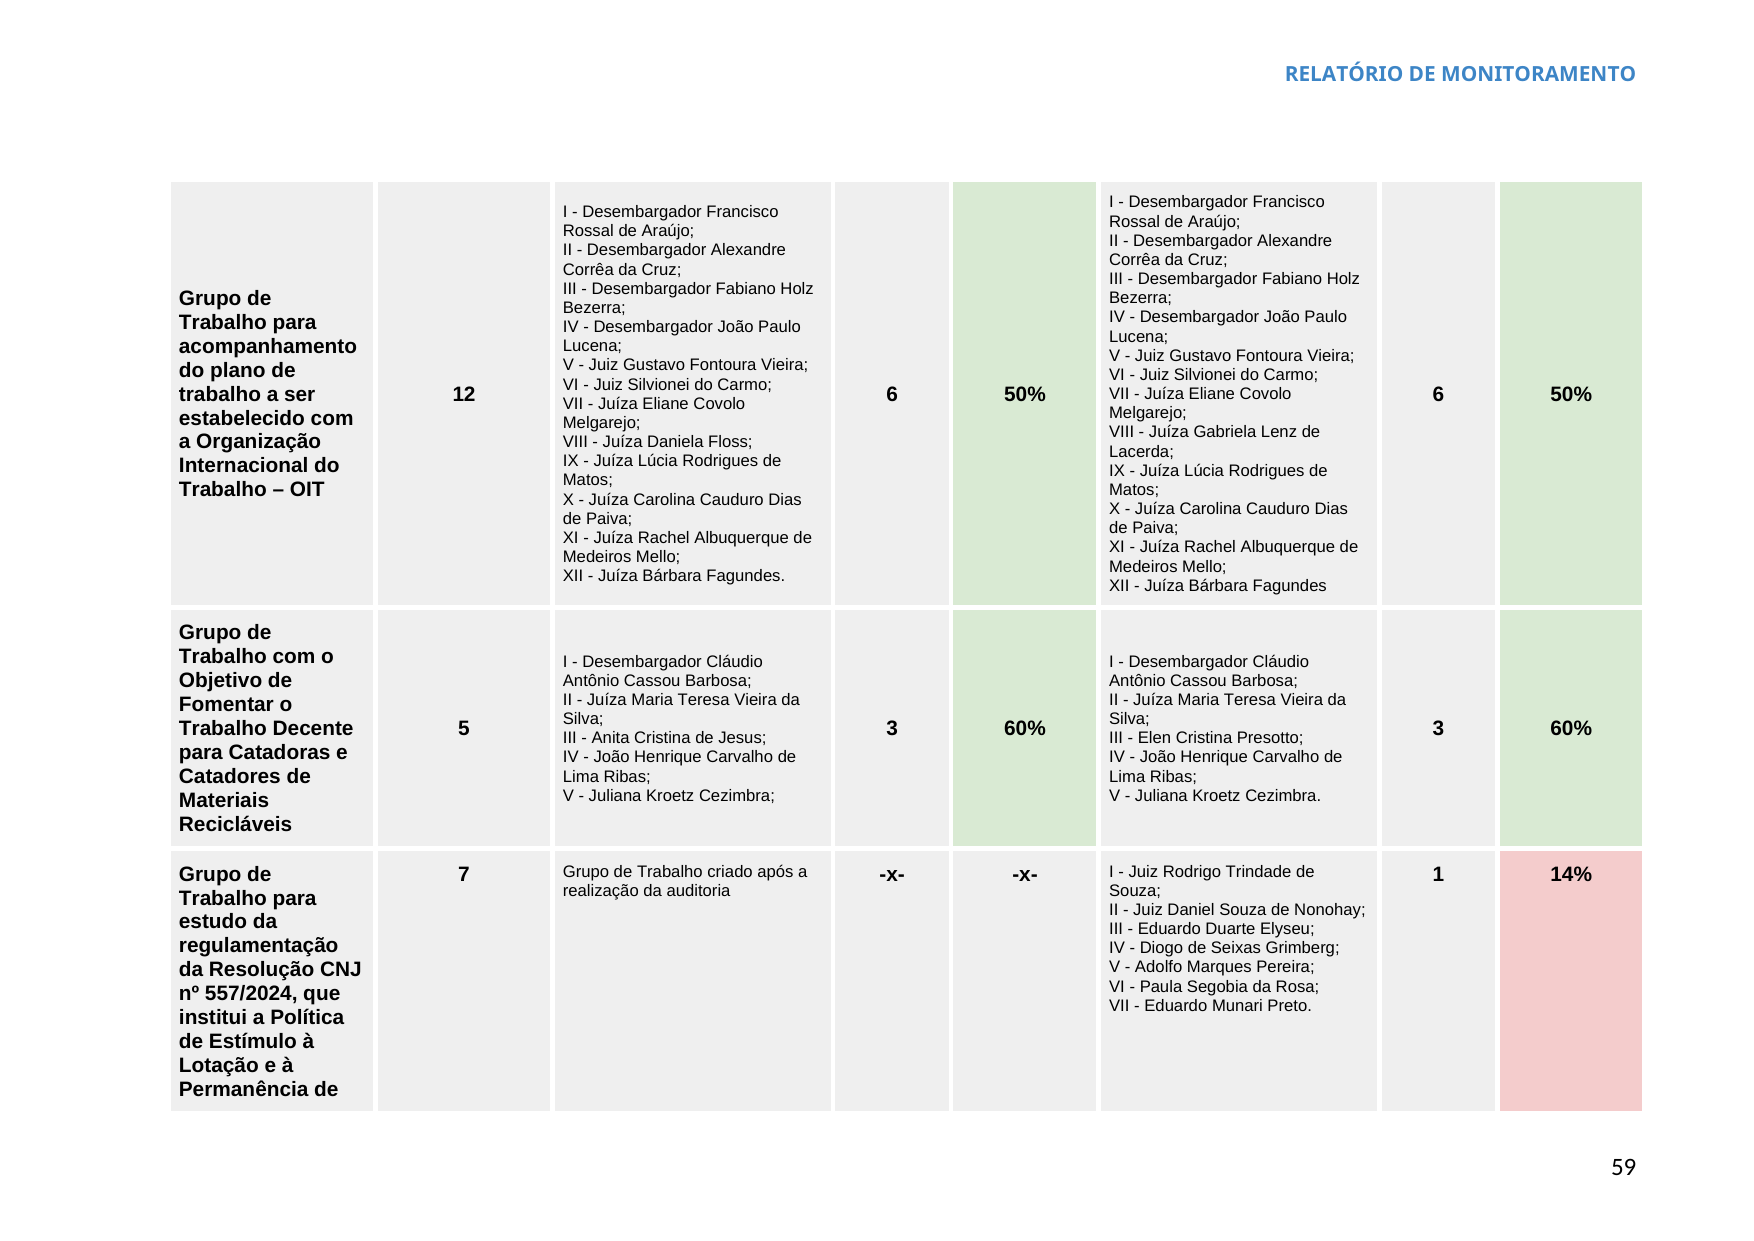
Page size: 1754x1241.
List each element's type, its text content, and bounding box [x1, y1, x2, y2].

table_cell 12 [378, 182, 550, 605]
table_cell 3 [835, 610, 949, 846]
table_cell I - Desembargador Francisco Rossal de Araújo; II - Desembargador Alexandre Corrêa da Cruz; III - Desembargador Fabiano Holz Bezerra; IV - Desembargador João Paulo Lucena; V - Juiz Gustavo Fontoura Vieira; VI - Juiz Silvionei do Carmo; VII - Juíza Eliane Covolo Melgarejo; VIII - Juíza Gabriela Lenz de Lacerda; IX - Juíza Lúcia Rodrigues de Matos; X - Juíza Carolina Cauduro Dias de Paiva; XI - Juíza Rachel Albuquerque de Medeiros Mello; XII - Juíza Bárbara Fagundes [1101, 182, 1377, 605]
table_cell I - Juiz Rodrigo Trindade de Souza; II - Juiz Daniel Souza de Nonohay; III - Eduardo Duarte Elyseu; IV - Diogo de Seixas Grimberg; V - Adolfo Marques Pereira; VI - Paula Segobia da Rosa; VII - Eduardo Munari Preto. [1101, 851, 1377, 1111]
table_cell 7 [378, 851, 550, 1111]
table_cell 50% [953, 182, 1096, 605]
table_cell 50% [1500, 182, 1642, 605]
table_cell I - Desembargador Cláudio Antônio Cassou Barbosa; II - Juíza Maria Teresa Vieira da Silva; III - Anita Cristina de Jesus; IV - João Henrique Carvalho de Lima Ribas; V - Juliana Kroetz Cezimbra; [555, 610, 831, 846]
table_cell Grupo de Trabalho para estudo da regulamentação da Resolução CNJ nº 557/2024, que institui a Política de Estímulo à Lotação e à Permanência de [171, 851, 373, 1111]
table_cell 3 [1382, 610, 1495, 846]
table_cell 5 [378, 610, 550, 846]
table_cell Grupo de Trabalho com o Objetivo de Fomentar o Trabalho Decente para Catadoras e Catadores de Materiais Recicláveis [171, 610, 373, 846]
table_cell Grupo de Trabalho para acompanhamento do plano de trabalho a ser estabelecido com a Organização Internacional do Trabalho – OIT [171, 182, 373, 605]
table_cell 6 [835, 182, 949, 605]
table_cell 6 [1382, 182, 1495, 605]
table_cell -x- [953, 851, 1096, 1111]
table_cell 60% [1500, 610, 1642, 846]
table_cell I - Desembargador Francisco Rossal de Araújo; II - Desembargador Alexandre Corrêa da Cruz; III - Desembargador Fabiano Holz Bezerra; IV - Desembargador João Paulo Lucena; V - Juiz Gustavo Fontoura Vieira; VI - Juiz Silvionei do Carmo; VII - Juíza Eliane Covolo Melgarejo; VIII - Juíza Daniela Floss; IX - Juíza Lúcia Rodrigues de Matos; X - Juíza Carolina Cauduro Dias de Paiva; XI - Juíza Rachel Albuquerque de Medeiros Mello; XII - Juíza Bárbara Fagundes. [555, 182, 831, 605]
table_cell 14% [1500, 851, 1642, 1111]
table_cell I - Desembargador Cláudio Antônio Cassou Barbosa; II - Juíza Maria Teresa Vieira da Silva; III - Elen Cristina Presotto; IV - João Henrique Carvalho de Lima Ribas; V - Juliana Kroetz Cezimbra. [1101, 610, 1377, 846]
table_cell 60% [953, 610, 1096, 846]
table_cell Grupo de Trabalho criado após a realização da auditoria [555, 851, 831, 1111]
table_cell -x- [835, 851, 949, 1111]
table_cell 1 [1382, 851, 1495, 1111]
